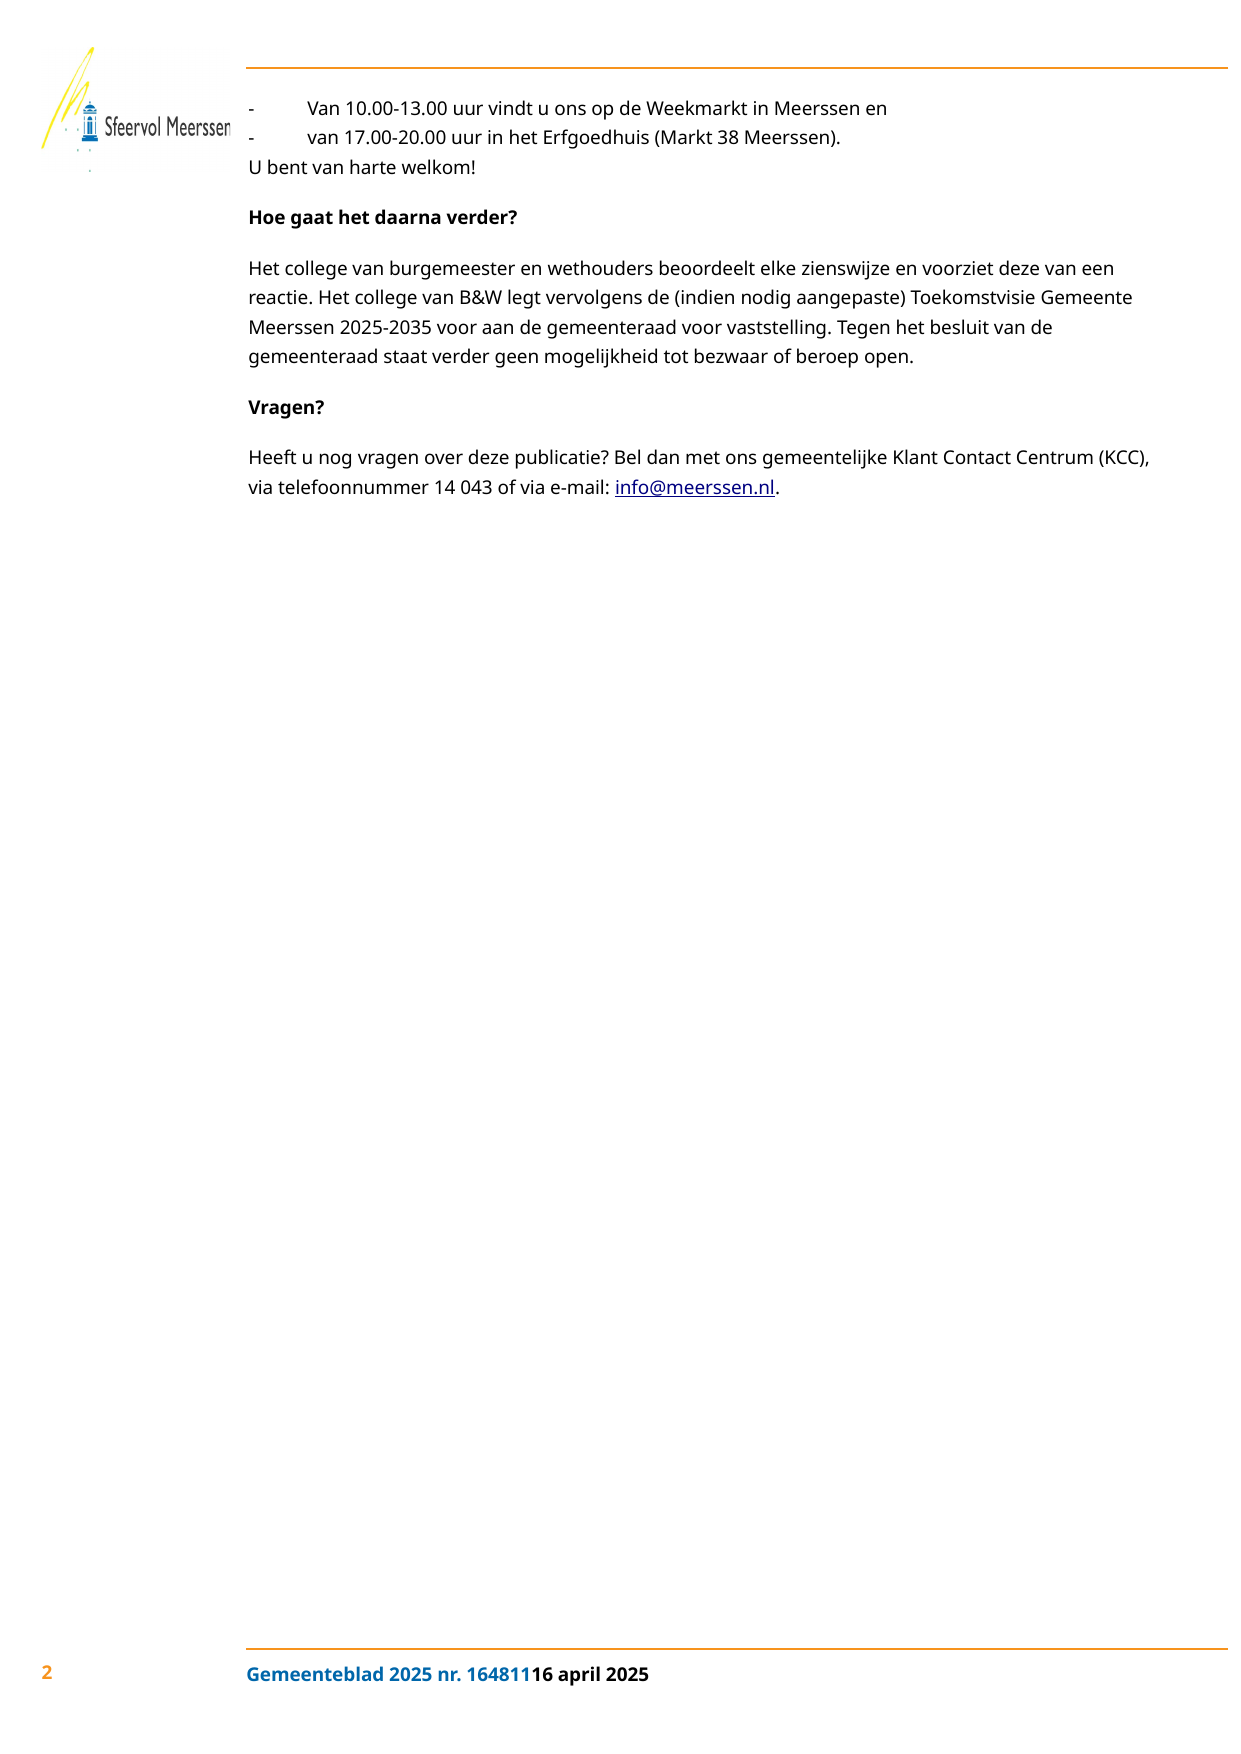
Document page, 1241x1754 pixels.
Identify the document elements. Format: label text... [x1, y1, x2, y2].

text Heeft u nog vragen over deze publicatie? Bel dan met ons gemeentelijke Klant Contact Centrum (KCC), via telefoonnummer 14 043 of via e-mail: info@meerssen.nl. [248, 444, 1152, 500]
text Vragen? [248, 394, 1152, 420]
list van 17.00-20.00 uur in het Erfgoedhuis (Markt 38 Meerssen). [248, 124, 1152, 150]
list Van 10.00-13.00 uur vindt u ons op de Weekmarkt in Meerssen en [248, 95, 1152, 121]
picture [41, 47, 231, 172]
text Hoe gaat het daarna verder? [248, 204, 1152, 230]
text Het college van burgemeester en wethouders beoordeelt elke zienswijze en voorziet deze van een reactie. Het college van B&W legt vervolgens de (indien nodig aangepaste) Toekomstvisie Gemeente Meerssen 2025-2035 voor aan de gemeenteraad voor vaststelling. Tegen het besluit van de gemeenteraad staat verder geen mogelijkheid tot bezwaar of beroep open. [248, 255, 1152, 369]
text U bent van harte welkom! [248, 154, 1152, 180]
